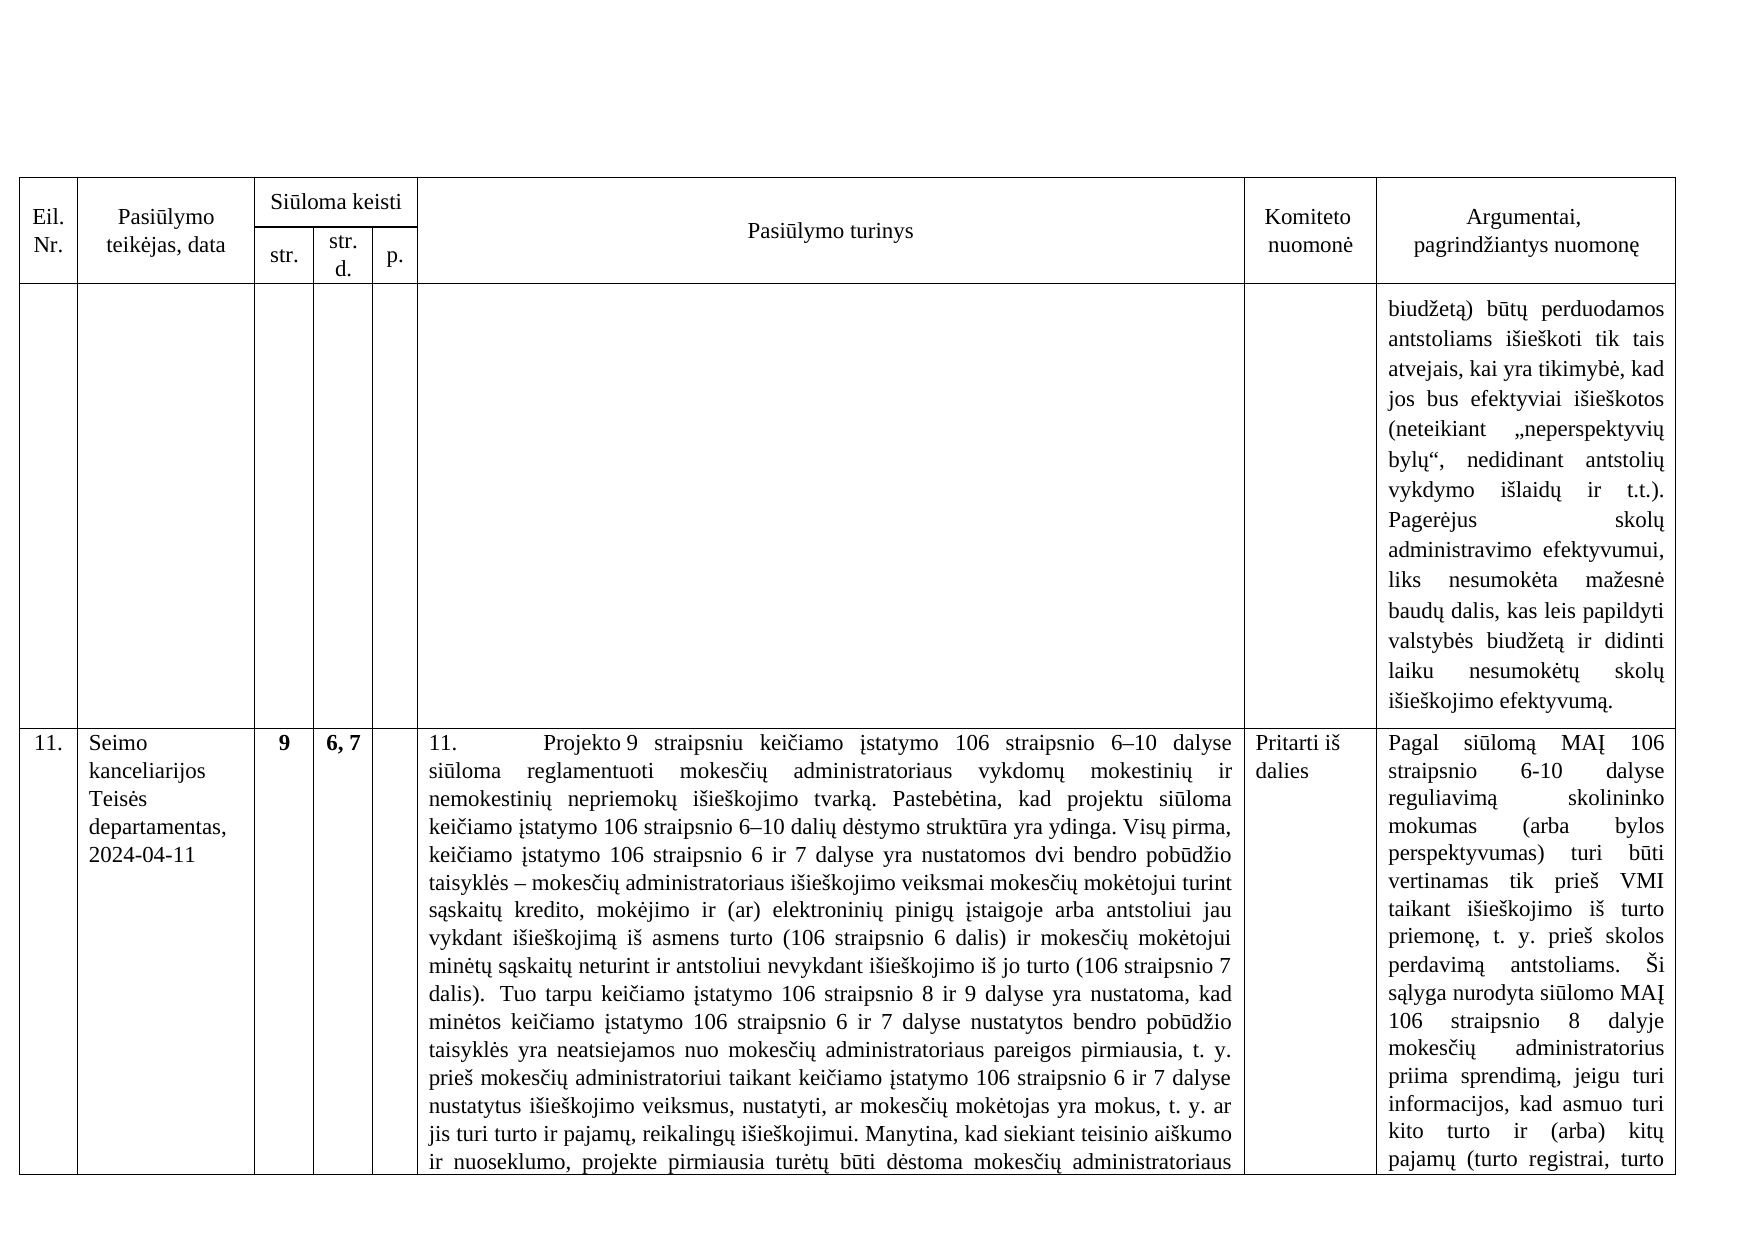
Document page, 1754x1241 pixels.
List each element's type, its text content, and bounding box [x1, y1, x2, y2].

table_cell 11. Projekto 9 straipsniu keičiamo įstatymo 106 straipsnio 6–10 dalyse siūloma reglamentuoti mokesčių administratoriaus vykdomų mokestinių ir nemokestinių nepriemokų išieškojimo tvarką. Pastebėtina, kad projektu siūloma keičiamo įstatymo 106 straipsnio 6–10 dalių dėstymo struktūra yra ydinga. Visų pirma, keičiamo įstatymo 106 straipsnio 6 ir 7 dalyse yra nustatomos dvi bendro pobūdžio taisyklės – mokesčių administratoriaus išieškojimo veiksmai mokesčių mokėtojui turint sąskaitų kredito, mokėjimo ir (ar) elektroninių pinigų įstaigoje arba antstoliui jau vykdant išieškojimą iš asmens turto (106 straipsnio 6 dalis) ir mokesčių mokėtojui minėtų sąskaitų neturint ir antstoliui nevykdant išieškojimo iš jo turto (106 straipsnio 7 dalis). Tuo tarpu keičiamo įstatymo 106 straipsnio 8 ir 9 dalyse yra nustatoma, kad minėtos keičiamo įstatymo 106 straipsnio 6 ir 7 dalyse nustatytos bendro pobūdžio taisyklės yra neatsiejamos nuo mokesčių administratoriaus pareigos pirmiausia, t. y. prieš mokesčių administratoriui taikant keičiamo įstatymo 106 straipsnio 6 ir 7 dalyse nustatytus išieškojimo veiksmus, nustatyti, ar mokesčių mokėtojas yra mokus, t. y. ar jis turi turto ir pajamų, reikalingų išieškojimui. Manytina, kad siekiant teisinio aiškumo ir nuoseklumo, projekte pirmiausia turėtų būti dėstoma mokesčių administratoriaus [418, 729, 1244, 1174]
table_cell Seimo kanceliarijos Teisės departamentas, 2024-04-11 [78, 729, 254, 1174]
table_cell [373, 284, 417, 728]
table_cell [314, 284, 372, 728]
table_cell Pritarti iš dalies [1245, 729, 1376, 1174]
table_header Argumentai, pagrindžiantys nuomonę [1377, 178, 1675, 283]
table_cell [418, 284, 1244, 728]
table_cell 11. [20, 729, 77, 1174]
table_cell 6, 7 [314, 729, 372, 1174]
table_cell 9 [255, 729, 313, 1174]
table_cell [1245, 284, 1376, 728]
table_cell biudžetą) būtų perduodamos antstoliams išieškoti tik tais atvejais, kai yra tikimybė, kad jos bus efektyviai išieškotos (neteikiant „neperspektyvių bylų“, nedidinant antstolių vykdymo išlaidų ir t.t.). Pagerėjus skolų administravimo efektyvumui, liks nesumokėta mažesnė baudų dalis, kas leis papildyti valstybės biudžetą ir didinti laiku nesumokėtų skolų išieškojimo efektyvumą. [1377, 284, 1675, 728]
table_cell str. [255, 228, 313, 283]
table_header Siūloma keisti [255, 178, 417, 226]
table_cell [78, 284, 254, 728]
table_header Pasiūlymo turinys [418, 178, 1244, 283]
table_header Eil. Nr. [20, 178, 77, 283]
table_cell [373, 729, 417, 1174]
table_cell [255, 284, 313, 728]
table_header Komiteto nuomonė [1245, 178, 1376, 283]
table_cell Pagal siūlomą MAĮ 106 straipsnio 6-10 dalyse reguliavimą skolininko mokumas (arba bylos perspektyvumas) turi būti vertinamas tik prieš VMI taikant išieškojimo iš turto priemonę, t. y. prieš skolos perdavimą antstoliams. Ši sąlyga nurodyta siūlomo MAĮ 106 straipsnio 8 dalyje mokesčių administratorius priima sprendimą, jeigu turi informacijos, kad asmuo turi kito turto ir (arba) kitų pajamų (turto registrai, turto [1377, 729, 1675, 1174]
table_header Pasiūlymo teikėjas, data [78, 178, 254, 283]
table_cell str. d. [314, 228, 372, 283]
table_cell [20, 284, 77, 728]
table_cell p. [373, 228, 417, 283]
